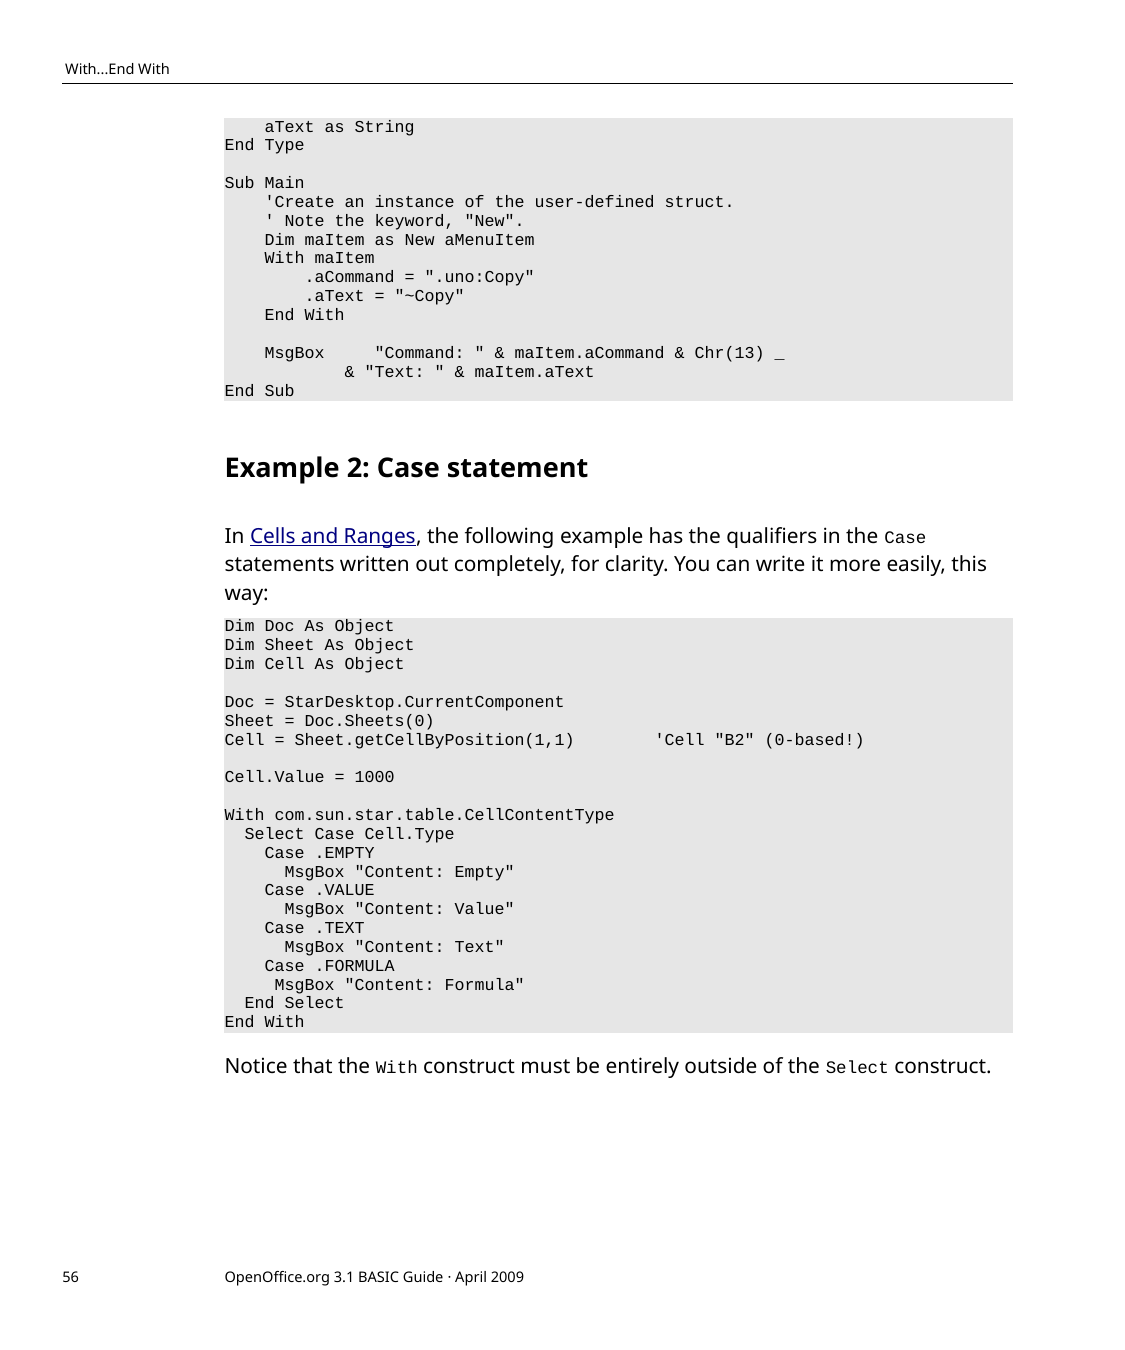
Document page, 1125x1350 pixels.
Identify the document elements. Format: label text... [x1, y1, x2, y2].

text In Cells and Ranges, the following example has the qualifiers in the Case statements written out completely, for clarity. You can write it more easily, this way: [224, 521, 1013, 606]
text aText as String End Type Sub Main 'Create an instance of the user-defined struct. ' Note the keyword, "New". Dim maItem as New aMenuItem With maItem .aCommand = ".uno:Copy" .aText = "~Copy" End With MsgBox "Command: " & maItem.aCommand & Chr(13) _ & "Text: " & maItem.aText End Sub [224, 118, 1013, 401]
text Notice that the With construct must be entirely outside of the Select construct. [224, 1051, 1013, 1079]
text Dim Doc As Object Dim Sheet As Object Dim Cell As Object Doc = StarDesktop.CurrentComponent Sheet = Doc.Sheets(0) Cell = Sheet.getCellByPosition(1,1) 'Cell "B2" (0-based!) Cell.Value = 1000 With com.sun.star.table.CellContentType Select Case Cell.Type Case .EMPTY MsgBox "Content: Empty" Case .VALUE MsgBox "Content: Value" Case .TEXT MsgBox "Content: Text" Case .FORMULA MsgBox "Content: Formula" End Select End With [224, 618, 1013, 1033]
subtitle Example 2: Case statement [224, 448, 1013, 485]
